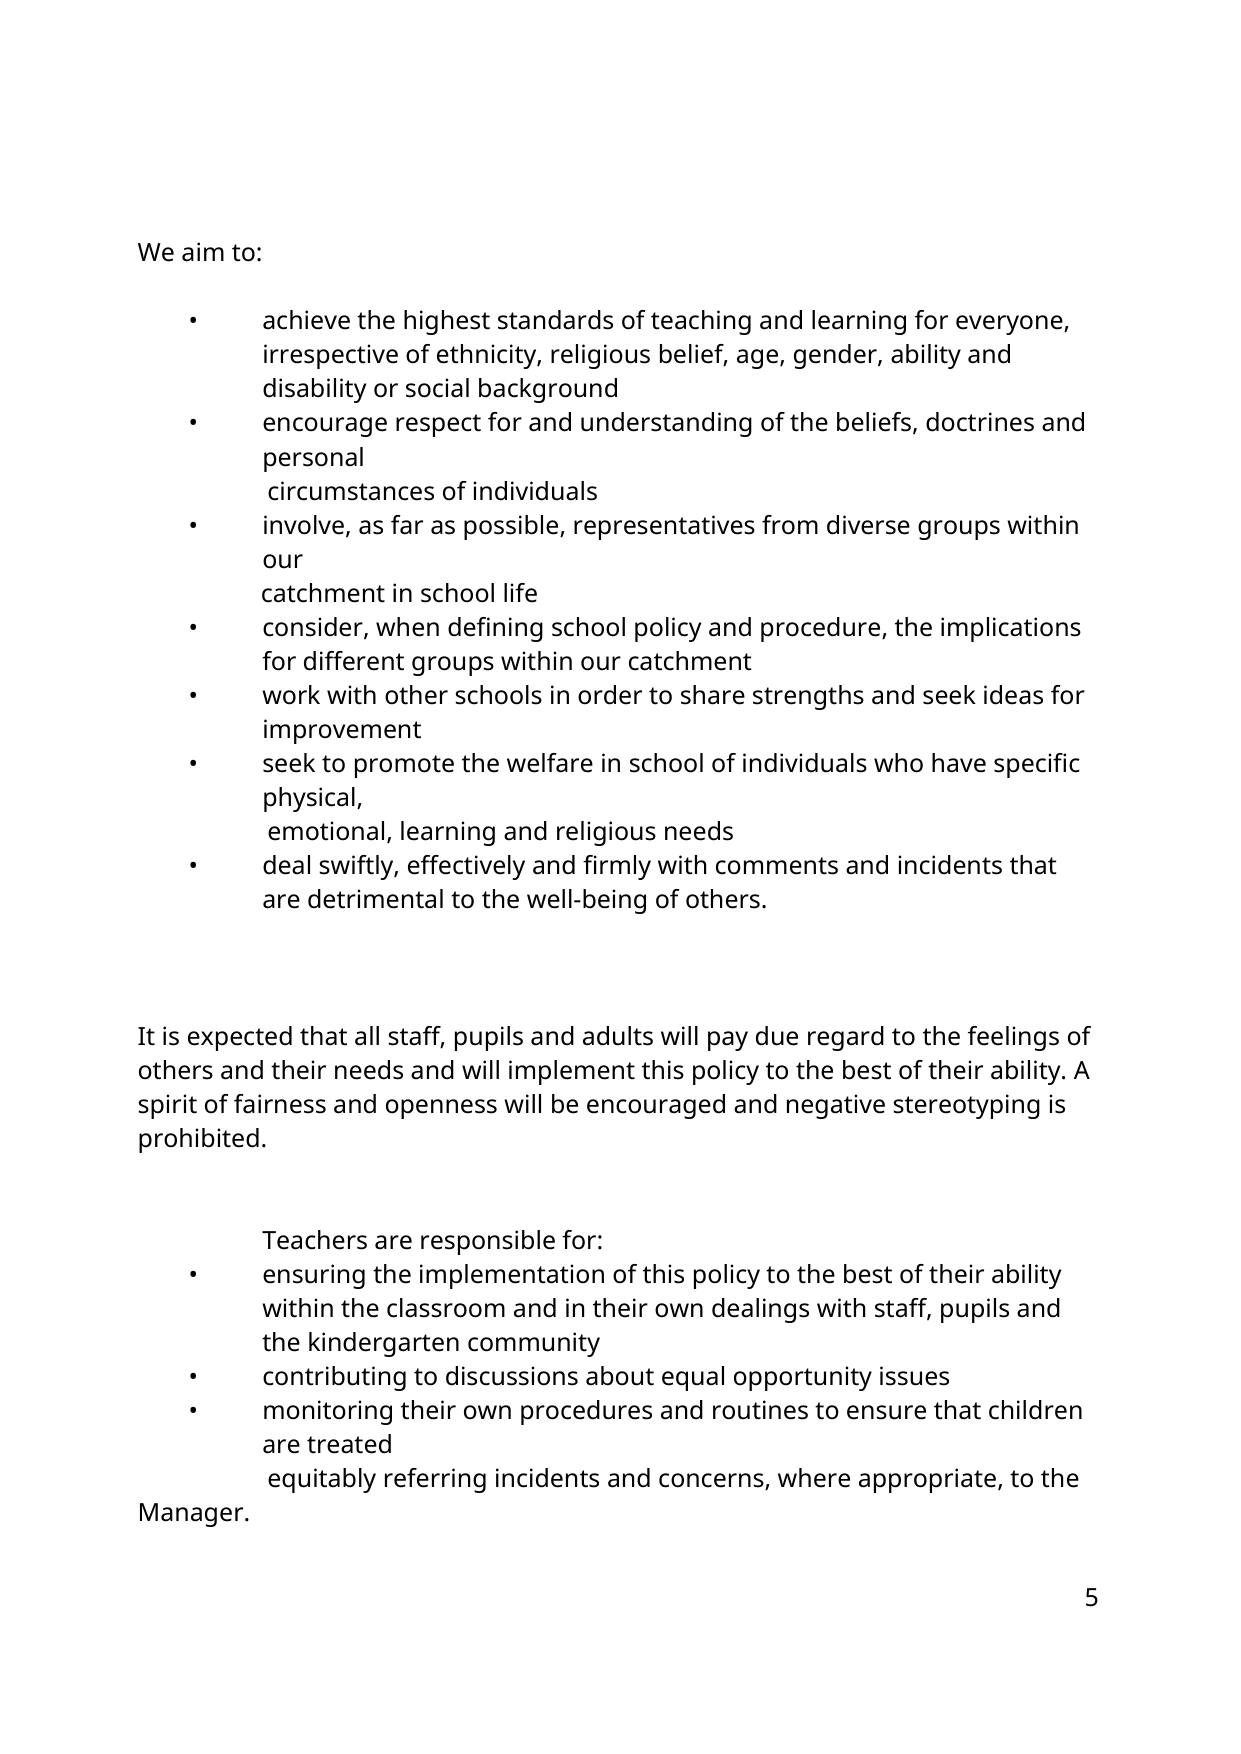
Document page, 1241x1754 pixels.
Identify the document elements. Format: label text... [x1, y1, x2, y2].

list Teachers are responsible for: [188, 1223, 1098, 1257]
list consider, when defining school policy and procedure, the implications for different groups within our catchment [188, 609, 1098, 678]
list achieve the highest standards of teaching and learning for everyone, irrespective of ethnicity, religious belief, age, gender, ability and disability or social background [188, 303, 1098, 405]
list deal swiftly, effectively and firmly with comments and incidents that are detrimental to the well-being of others. [188, 848, 1098, 916]
text circumstances of individuals [137, 473, 1098, 507]
list work with other schools in order to share strengths and seek ideas for improvement [188, 678, 1098, 746]
list contributing to discussions about equal opportunity issues [188, 1359, 1098, 1393]
list ensuring the implementation of this policy to the best of their ability within the classroom and in their own dealings with staff, pupils and the kindergarten community [188, 1257, 1098, 1359]
text catchment in school life [137, 575, 1098, 609]
list involve, as far as possible, representatives from diverse groups within our [188, 507, 1098, 575]
text It is expected that all staff, pupils and adults will pay due regard to the feelings of others and their needs and will implement this policy to the best of their ability. A spirit of fairness and openness will be encouraged and negative stereotyping is prohibited. [137, 1018, 1098, 1154]
list encourage respect for and understanding of the beliefs, doctrines and personal [188, 405, 1098, 473]
text We aim to: [137, 235, 1098, 269]
text emotional, learning and religious needs [137, 814, 1098, 848]
list monitoring their own procedures and routines to ensure that children are treated [188, 1393, 1098, 1461]
list seek to promote the welfare in school of individuals who have specific physical, [188, 746, 1098, 814]
text equitably referring incidents and concerns, where appropriate, to the Manager. [137, 1461, 1098, 1529]
